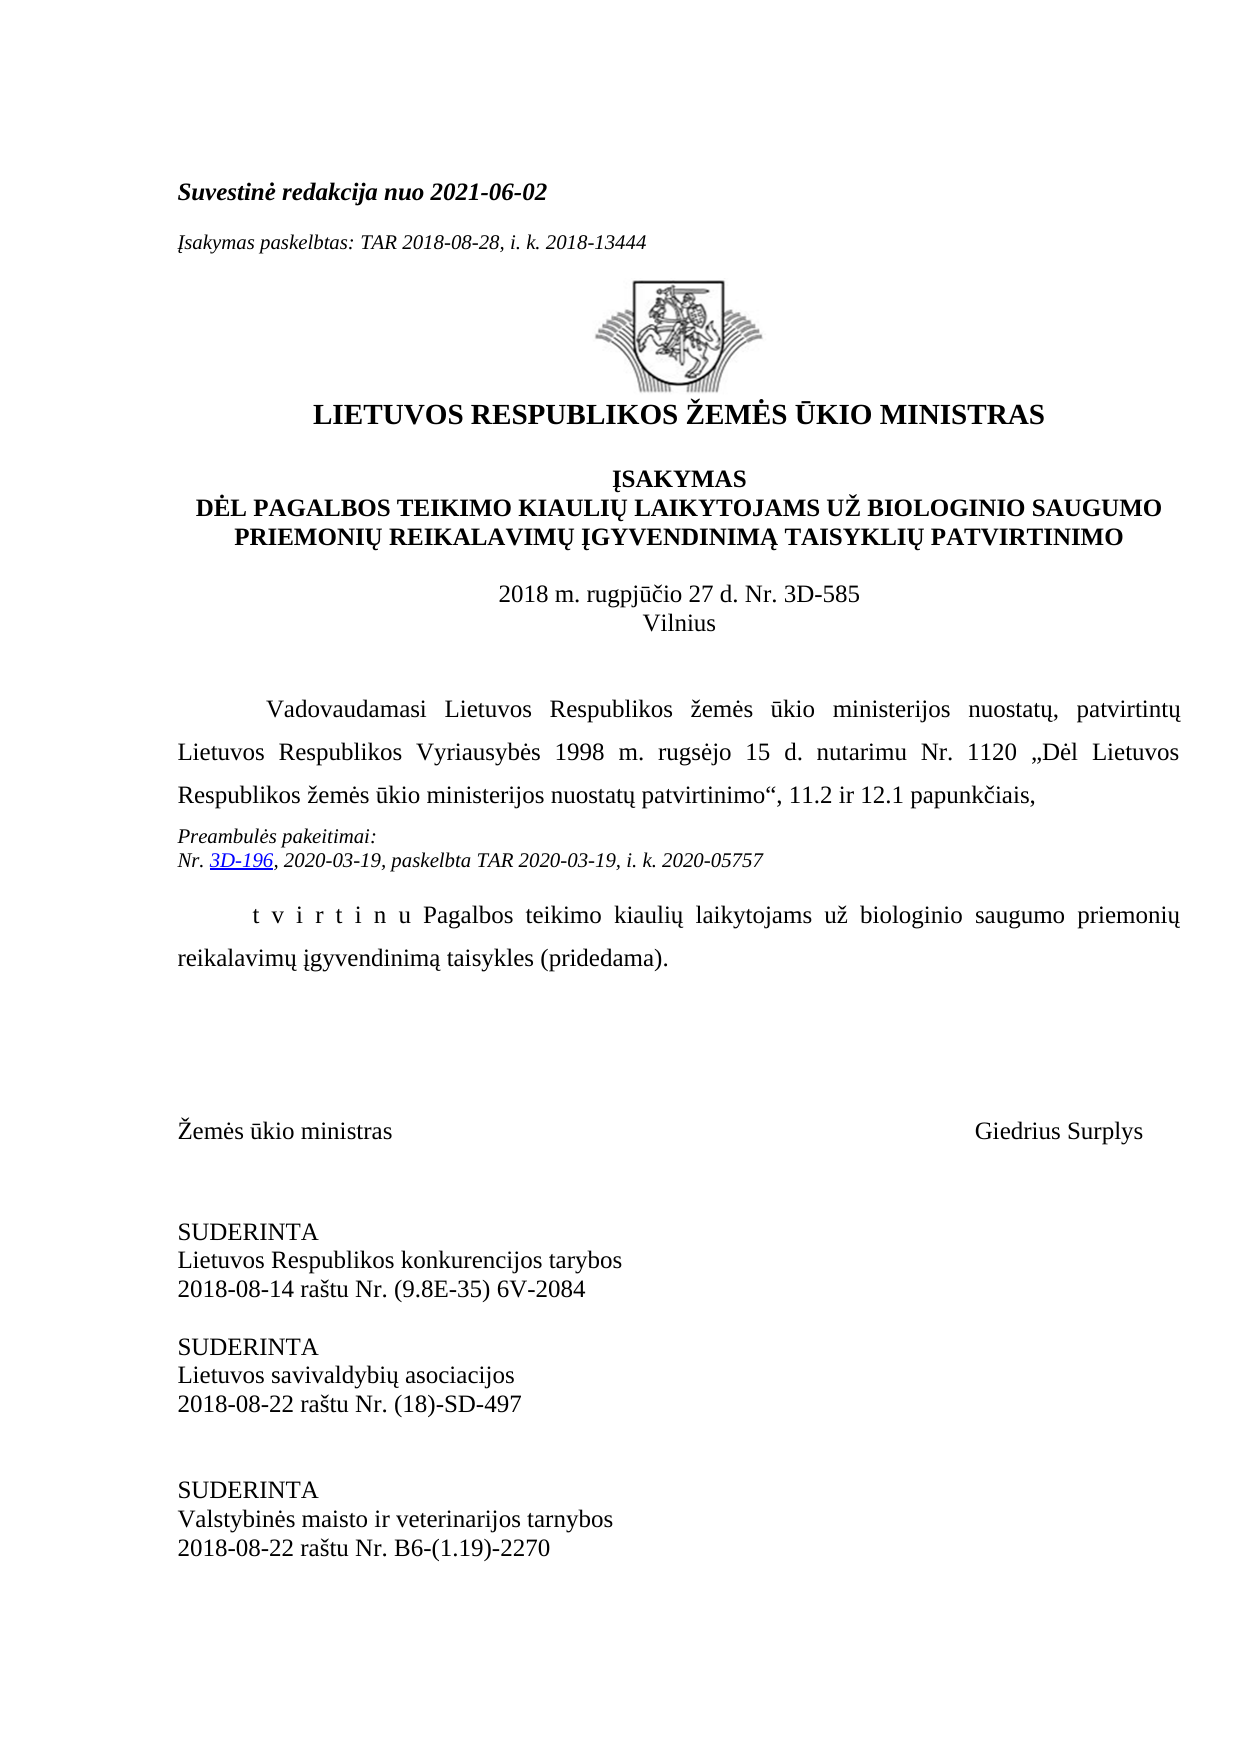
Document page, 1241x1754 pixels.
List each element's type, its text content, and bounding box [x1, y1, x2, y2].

text 2018-08-22 raštu Nr. (18)-SD-497 [177, 1389, 1181, 1418]
text Žemės ūkio ministras Giedrius Surplys [177, 1116, 1181, 1145]
text t v i r t i n u Pagalbos teikimo kiaulių laikytojams už biologinio saugumo priemonių reikalavimų įgyvendinimą taisykles (pridedama). [177, 900, 1181, 972]
text 2018-08-22 raštu Nr. B6-(1.19)-2270 [177, 1533, 1181, 1562]
text DĖL PAGALBOS TEIKIMO KIAULIŲ LAIKYTOJAMS UŽ BIOLOGINIO SAUGUMO PRIEMONIŲ REIKALAVIMŲ ĮGYVENDINIMĄ TAISYKLIŲ PATVIRTINIMO [177, 493, 1181, 550]
text Nr. 3D-196, 2020-03-19, paskelbta TAR 2020-03-19, i. k. 2020-05757 [177, 848, 1181, 872]
text Vilnius [177, 608, 1181, 637]
text Lietuvos Respublikos konkurencijos tarybos [177, 1245, 1181, 1274]
text Įsakymas paskelbtas: TAR 2018-08-28, i. k. 2018-13444 [177, 230, 1181, 254]
text Preambulės pakeitimai: [177, 823, 1181, 848]
text 2018 m. rugpjūčio 27 d. Nr. 3D-585 [177, 579, 1181, 608]
text ĮSAKYMAS [177, 464, 1181, 493]
text Suvestinė redakcija nuo 2021-06-02 [177, 177, 1181, 206]
text Valstybinės maisto ir veterinarijos tarnybos [177, 1504, 1181, 1533]
text LIETUVOS RESPUBLIKOS ŽEMĖS ŪKIO MINISTRAS [177, 397, 1181, 431]
text SUDERINTA [177, 1332, 1181, 1360]
text 2018-08-14 raštu Nr. (9.8E-35) 6V-2084 [177, 1274, 1181, 1303]
text SUDERINTA [177, 1217, 1181, 1245]
text SUDERINTA [177, 1475, 1181, 1504]
text Vadovaudamasi Lietuvos Respublikos žemės ūkio ministerijos nuostatų, patvirtintų Lietuvos Respublikos Vyriausybės 1998 m. rugsėjo 15 d. nutarimu Nr. 1120 „Dėl Lietuvos Respublikos žemės ūkio ministerijos nuostatų patvirtinimo“, 11.2 ir 12.1 papunkčiais, [177, 694, 1181, 809]
text Lietuvos savivaldybių asociacijos [177, 1360, 1181, 1389]
